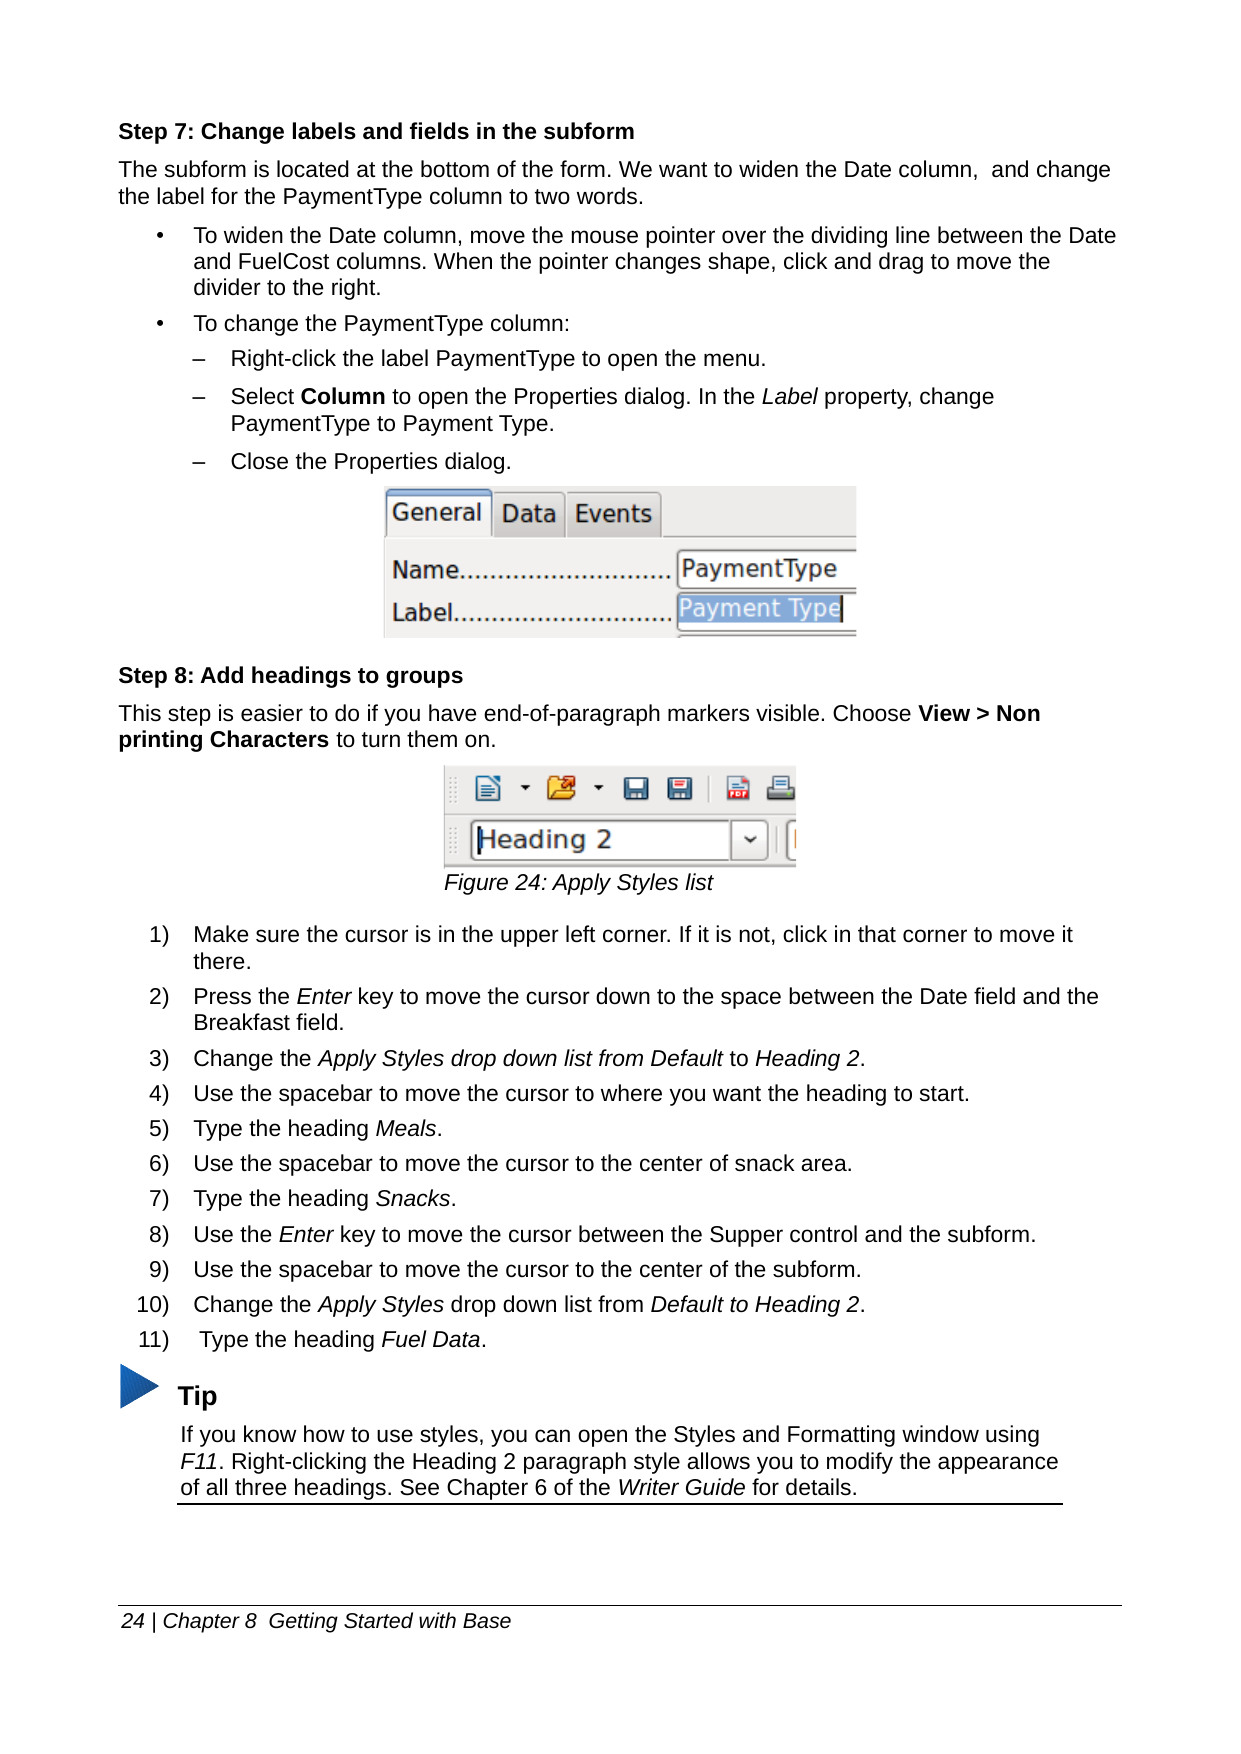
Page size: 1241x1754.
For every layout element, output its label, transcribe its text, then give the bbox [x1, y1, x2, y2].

subtitle Tip [118, 1361, 1122, 1411]
list Use the spacebar to move the cursor to the center of snack area. [169, 1150, 1122, 1176]
text If you know how to use styles, you can open the Styles and Formatting window using F11. Right-clicking the Heading 2 paragraph style allows you to modify the appearance of all three headings. See Chapter 6 of the Writer Guide for details. [177, 1418, 1063, 1503]
list Close the Properties dialog. [192, 448, 1122, 474]
picture [383, 486, 857, 638]
list Change the Apply Styles drop down list from Default to Heading 2. [169, 1291, 1122, 1317]
list Use the Enter key to move the cursor between the Supper control and the subform. [169, 1221, 1122, 1247]
text The subform is located at the bottom of the form. We want to widen the Date column, and change the label for the PaymentType column to two words. [118, 156, 1122, 209]
text Step 8: Add headings to groups [118, 662, 1122, 688]
list Make sure the cursor is in the upper left corner. If it is not, click in that corner to move it there. [169, 921, 1122, 974]
list Type the heading Fuel Data. [169, 1326, 1122, 1352]
list Use the spacebar to move the cursor to the center of the subform. [169, 1256, 1122, 1282]
list Select Column to open the Properties dialog. In the Label property, change PaymentType to Payment Type. [192, 383, 1122, 436]
list Use the spacebar to move the cursor to where you want the heading to start. [169, 1080, 1122, 1106]
list Type the heading Meals. [169, 1115, 1122, 1141]
text This step is easier to do if you have end-of-paragraph markers visible. Choose View > Non printing Characters to turn them on. [118, 700, 1122, 753]
list To widen the Date column, move the mouse pointer over the dividing line between the Date and FuelCost columns. When the pointer changes shape, click and drag to move the divider to the right. [156, 222, 1122, 301]
list Press the Enter key to move the cursor down to the space between the Date field and the Breakfast field. [169, 983, 1122, 1036]
list Type the heading Snacks. [169, 1185, 1122, 1212]
list To change the PaymentType column: [156, 309, 1122, 336]
text Figure 24: Apply Styles list [444, 869, 796, 895]
list Right-click the label PaymentType to open the menu. [192, 345, 1122, 371]
text Step 7: Change labels and fields in the subform [118, 118, 1122, 144]
picture [443, 765, 797, 869]
list Change the Apply Styles drop down list from Default to Heading 2. [169, 1044, 1122, 1071]
